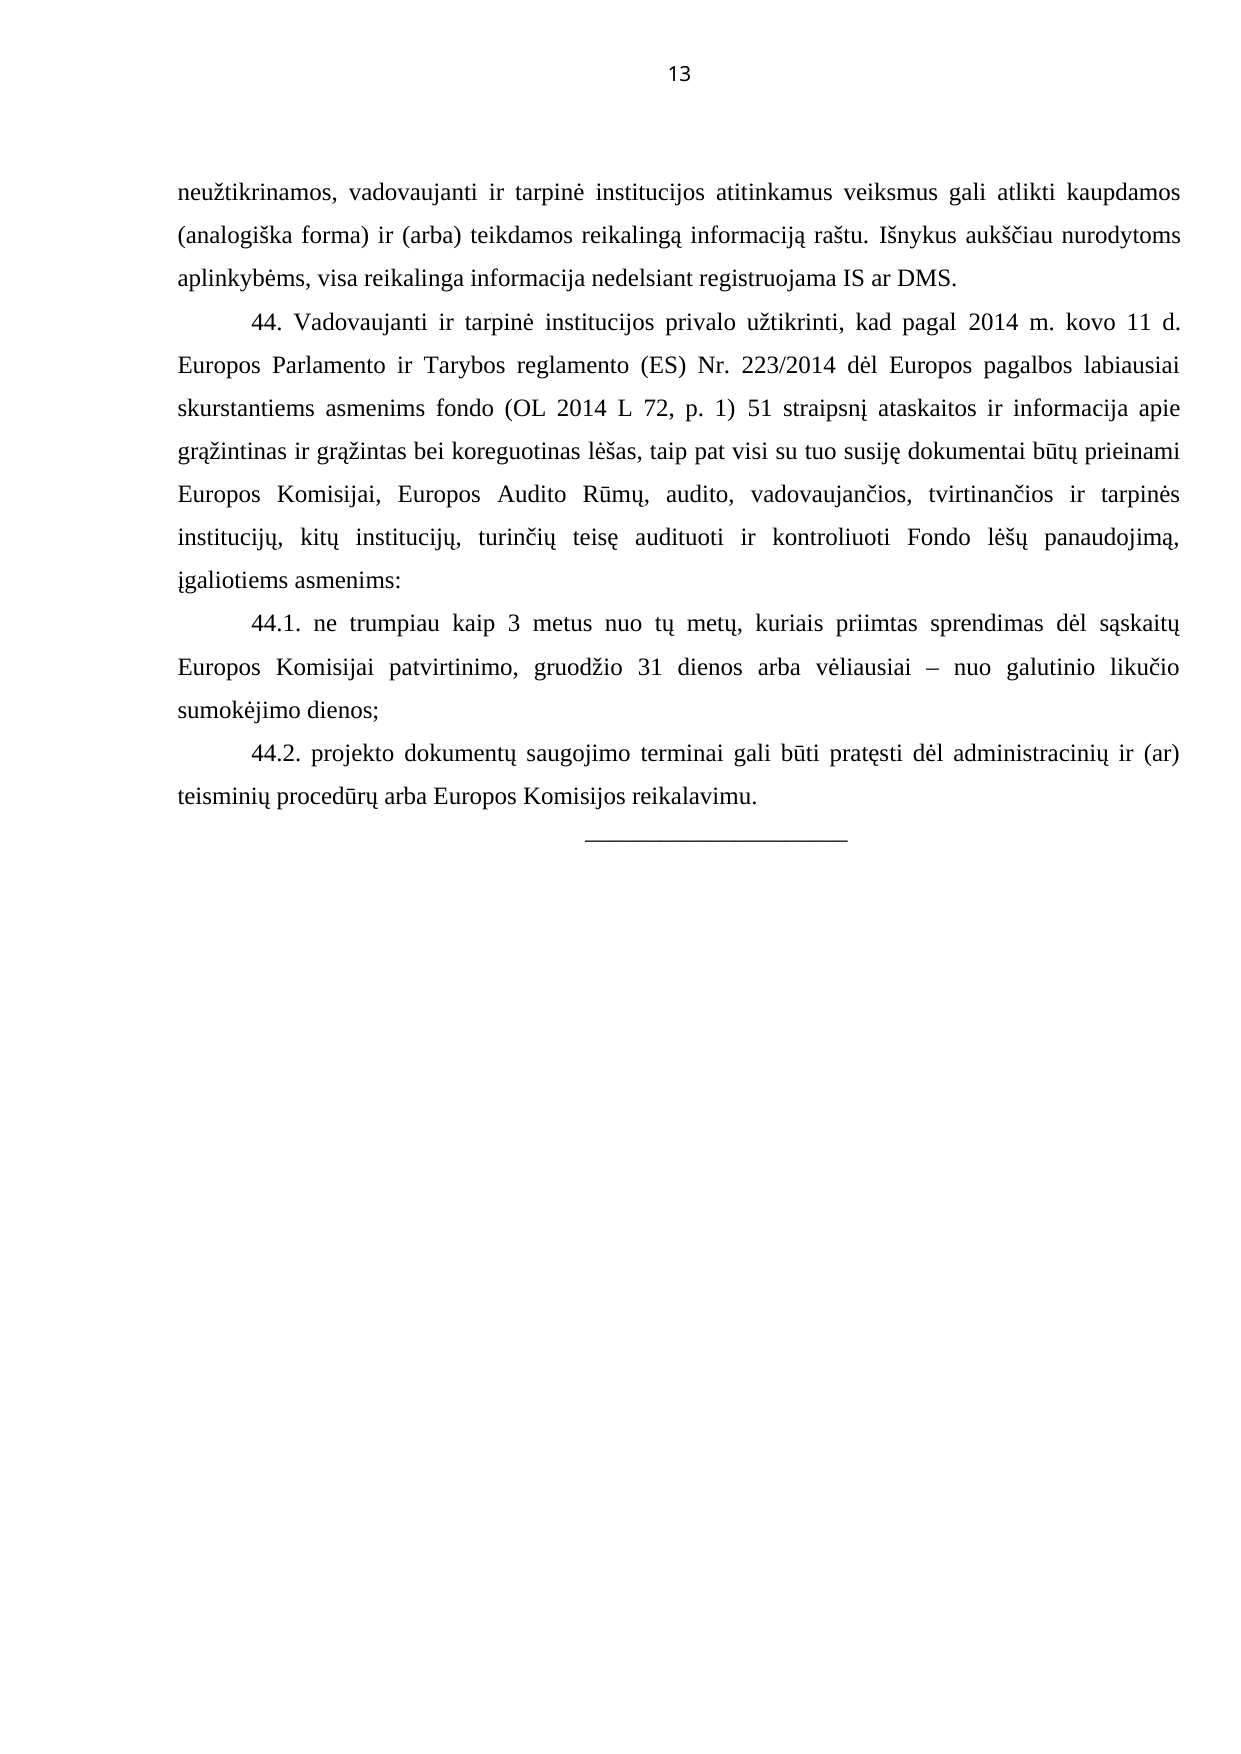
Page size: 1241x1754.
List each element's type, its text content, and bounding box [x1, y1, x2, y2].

text 44. Vadovaujanti ir tarpinė institucijos privalo užtikrinti, kad pagal 2014 m. kovo 11 d. Europos Parlamento ir Tarybos reglamento (ES) Nr. 223/2014 dėl Europos pagalbos labiausiai skurstantiems asmenims fondo (OL 2014 L 72, p. 1) 51 straipsnį ataskaitos ir informacija apie grąžintinas ir grąžintas bei koreguotinas lėšas, taip pat visi su tuo susiję dokumentai būtų prieinami Europos Komisijai, Europos Audito Rūmų, audito, vadovaujančios, tvirtinančios ir tarpinės institucijų, kitų institucijų, turinčių teisę audituoti ir kontroliuoti Fondo lėšų panaudojimą, įgaliotiems asmenims: [177, 307, 1181, 594]
text ––––––––––––––––––––– [177, 824, 1181, 853]
text 44.2. projekto dokumentų saugojimo terminai gali būti pratęsti dėl administracinių ir (ar) teisminių procedūrų arba Europos Komisijos reikalavimu. [177, 738, 1181, 810]
text neužtikrinamos, vadovaujanti ir tarpinė institucijos atitinkamus veiksmus gali atlikti kaupdamos (analogiška forma) ir (arba) teikdamos reikalingą informaciją raštu. Išnykus aukščiau nurodytoms aplinkybėms, visa reikalinga informacija nedelsiant registruojama IS ar DMS. [177, 177, 1181, 292]
text 44.1. ne trumpiau kaip 3 metus nuo tų metų, kuriais priimtas sprendimas dėl sąskaitų Europos Komisijai patvirtinimo, gruodžio 31 dienos arba vėliausiai – nuo galutinio likučio sumokėjimo dienos; [177, 608, 1181, 723]
